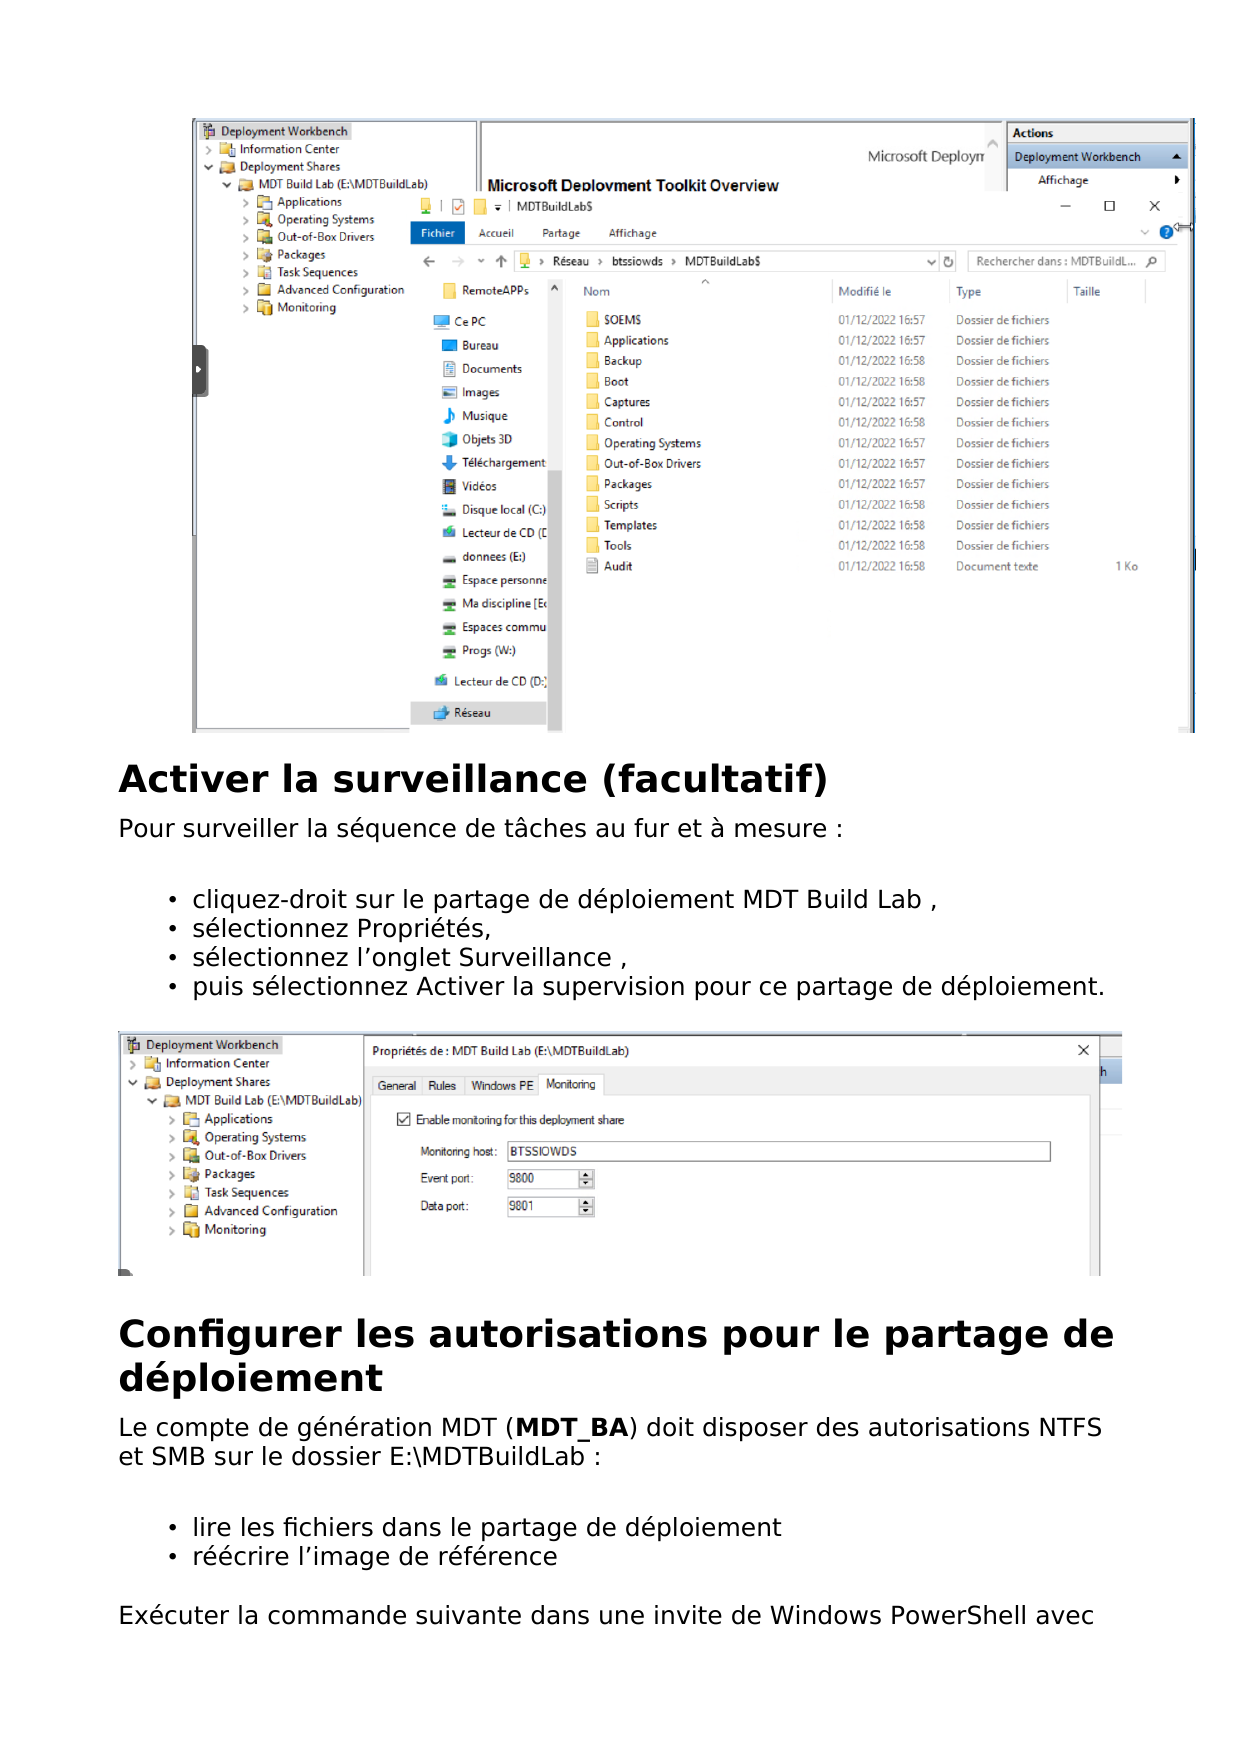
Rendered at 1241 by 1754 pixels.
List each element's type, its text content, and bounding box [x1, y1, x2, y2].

list cliquez-droit sur le partage de déploiement MDT Build Lab , [177, 885, 1122, 914]
list réécrire l’image de référence [177, 1542, 1122, 1571]
list puis sélectionnez Activer la supervision pour ce partage de déploiement. [177, 973, 1122, 1002]
picture [192, 118, 1196, 733]
list sélectionnez Propriétés, [177, 914, 1122, 943]
text Exécuter la commande suivante dans une invite de Windows PowerShell avec [118, 1601, 1122, 1630]
list [177, 118, 192, 733]
subtitle Configurer les autorisations pour le partage de déploiement [118, 1313, 1122, 1400]
list lire les fichiers dans le partage de déploiement [177, 1513, 1122, 1542]
text Le compte de génération MDT (MDT_BA) doit disposer des autorisations NTFS et SMB sur le dossier E:\MDTBuildLab : [118, 1413, 1122, 1471]
text Pour surveiller la séquence de tâches au fur et à mesure : [118, 814, 1122, 843]
list sélectionnez l’onglet Surveillance , [177, 943, 1122, 973]
subtitle Activer la surveillance (facultatif) [118, 758, 1122, 801]
picture [118, 1031, 1123, 1276]
